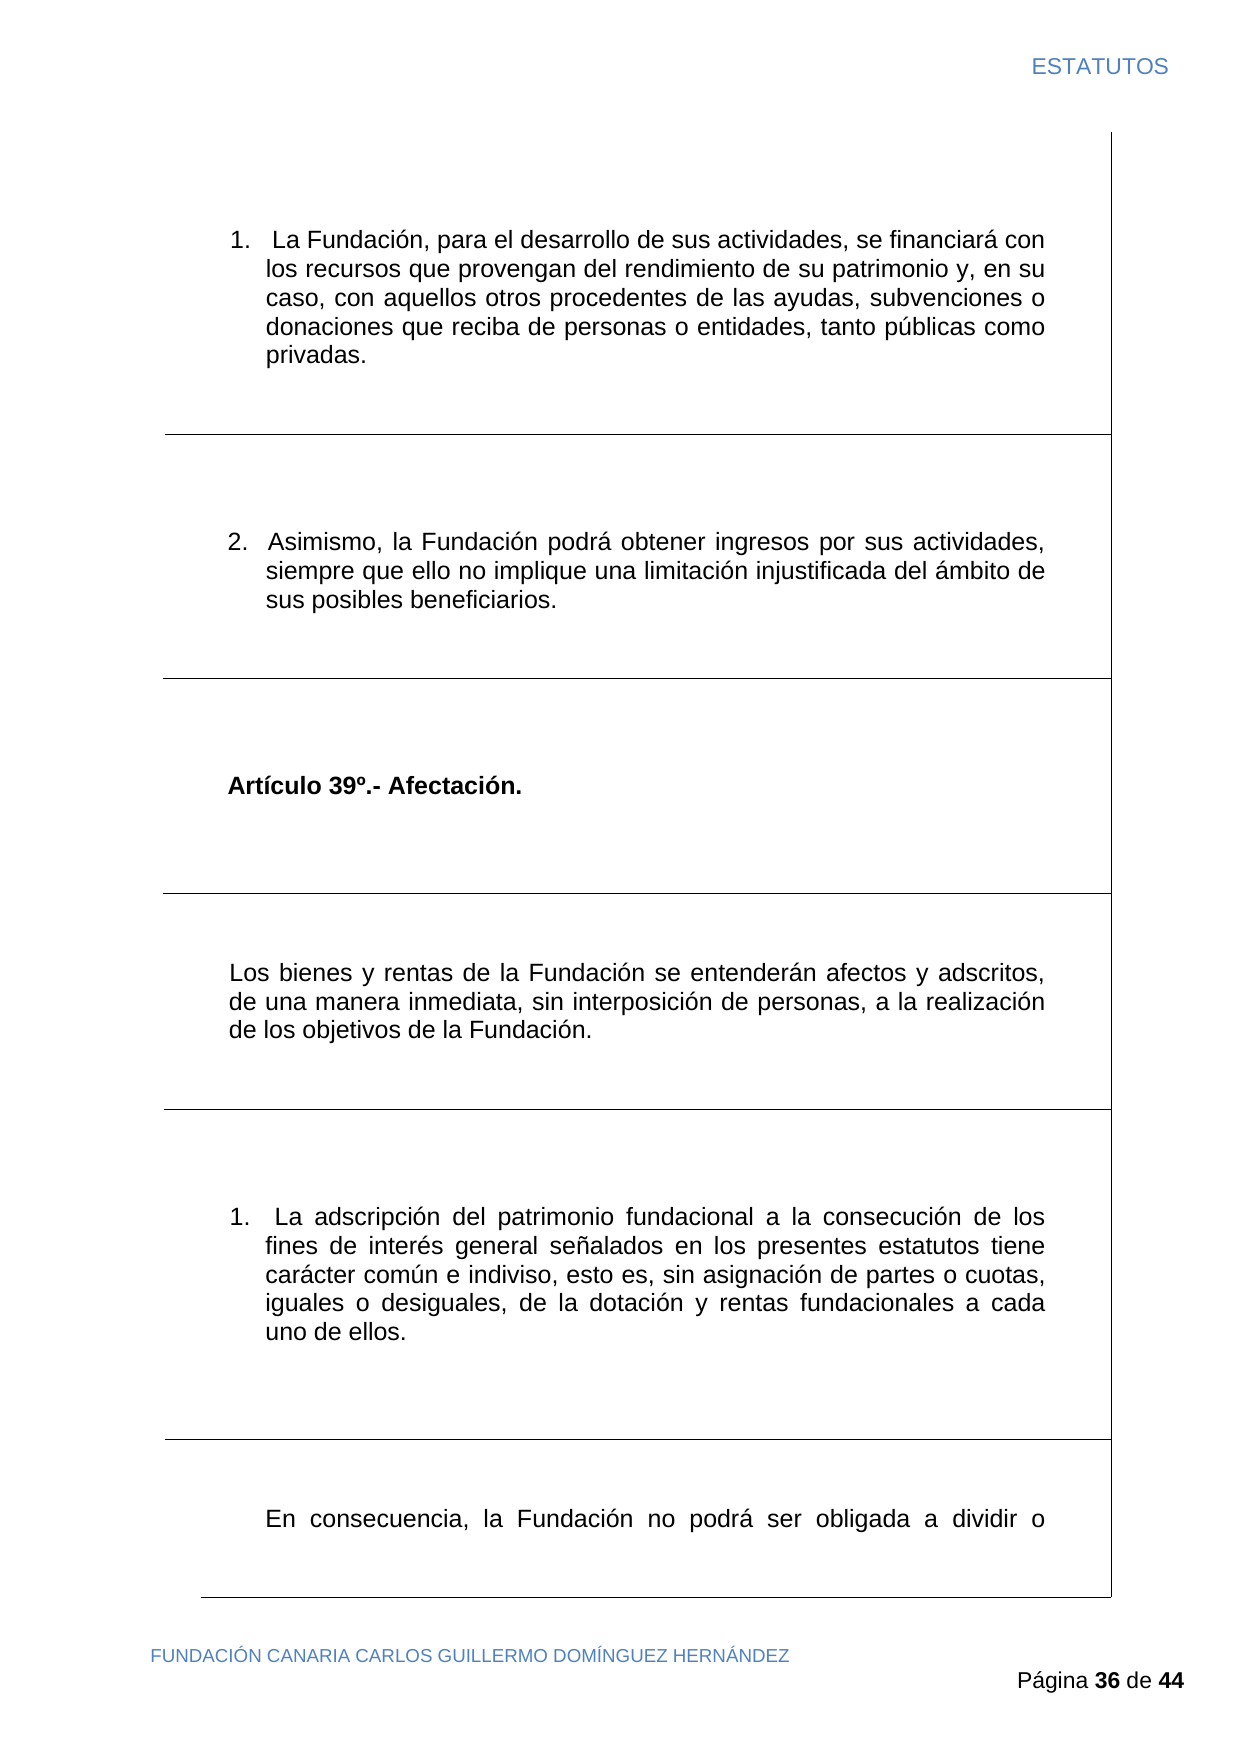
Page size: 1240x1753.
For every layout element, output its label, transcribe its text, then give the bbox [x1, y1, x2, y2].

text 1. La adscripción del patrimonio fundacional a la consecución de los fines de interés general señalados en los presentes estatutos tiene carácter común e indiviso, esto es, sin asignación de partes o cuotas, iguales o desiguales, de la dotación y rentas fundacionales a cada uno de ellos. [165, 1202, 1111, 1346]
text 1. La Fundación, para el desarrollo de sus actividades, se financiará con los recursos que provengan del rendimiento de su patrimonio y, en su caso, con aquellos otros procedentes de las ayudas, subvenciones o donaciones que reciba de personas o entidades, tanto públicas como privadas. [165, 225, 1111, 434]
text Los bienes y rentas de la Fundación se entenderán afectos y adscritos, de una manera inmediata, sin interposición de personas, a la realización de los objetivos de la Fundación. [164, 893, 1111, 1109]
text En consecuencia, la Fundación no podrá ser obligada a dividir o [201, 1439, 1111, 1597]
text 2. Asimismo, la Fundación podrá obtener ingresos por sus actividades, siempre que ello no implique una limitación injustificada del ámbito de sus posibles beneficiarios. [163, 527, 1111, 678]
text Artículo 39º.- Afectación. [163, 771, 1111, 800]
